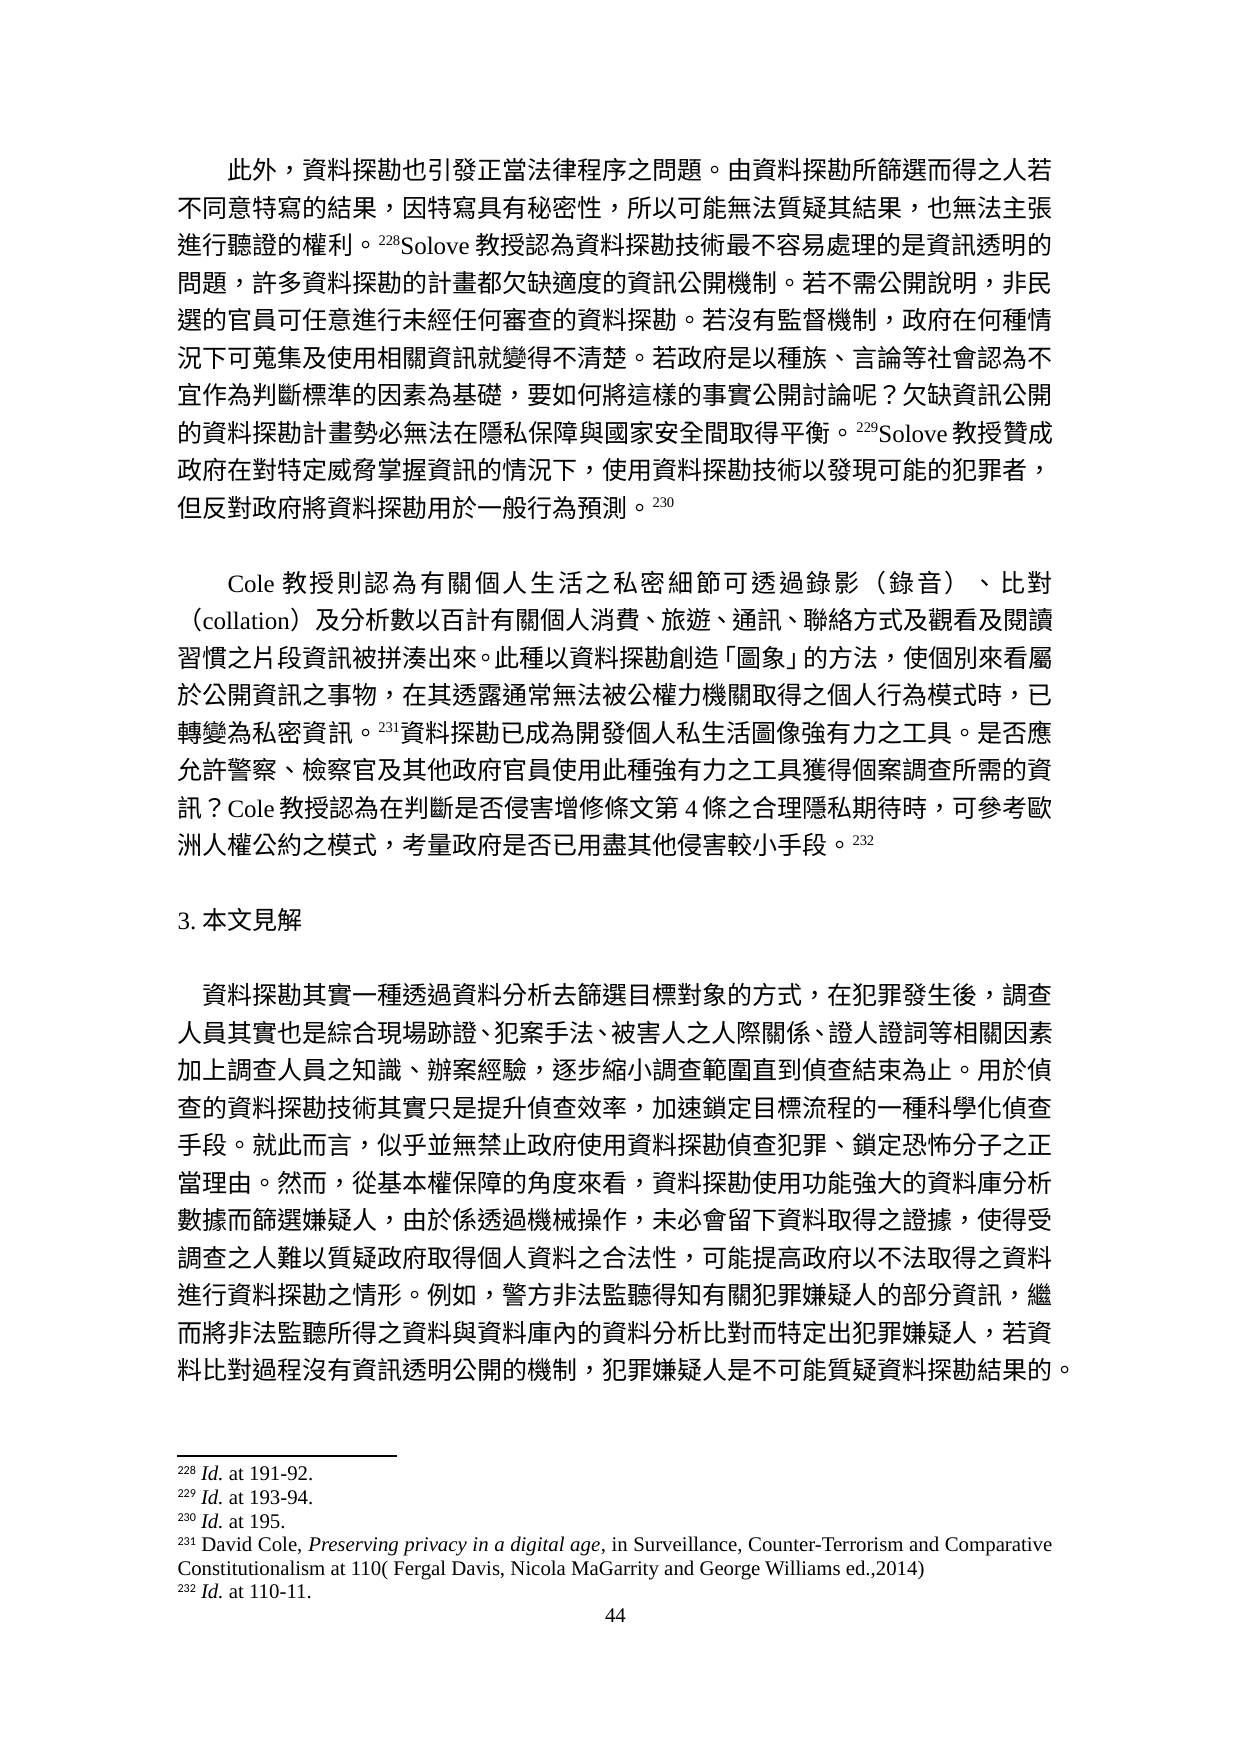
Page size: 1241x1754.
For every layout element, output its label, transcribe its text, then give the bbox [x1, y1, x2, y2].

text 此外，資料探勘也引發正當法律程序之問題。由資料探勘所篩選而得之人若不同意特寫的結果，因特寫具有秘密性，所以可能無法質疑其結果，也無法主張進行聽證的權利。Solove教授認為資料探勘技術最不容易處理的是資訊透明的問題，許多資料探勘的計畫都欠缺適度的資訊公開機制。若不需公開說明，非民選的官員可任意進行未經任何審查的資料探勘。若沒有監督機制，政府在何種情況下可蒐集及使用相關資訊就變得不清楚。若政府是以種族、言論等社會認為不宜作為判斷標準的因素為基礎，要如何將這樣的事實公開討論呢？欠缺資訊公開的資料探勘計畫勢必無法在隱私保障與國家安全間取得平衡。Solove教授贊成政府在對特定威脅掌握資訊的情況下，使用資料探勘技術以發現可能的犯罪者，但反對政府將資料探勘用於一般行為預測。 [177, 150, 1053, 525]
text David Cole, Preserving privacy in a digital age, in Surveillance, Counter-Terrorism and Comparative Constitutionalism at 110( Fergal Davis, Nicola MaGarrity and George Williams ed.,2014) [177, 1533, 1053, 1580]
text 資料探勘其實一種透過資料分析去篩選目標對象的方式，在犯罪發生後，調查人員其實也是綜合現場跡證、犯案手法、被害人之人際關係、證人證詞等相關因素，加上調查人員之知識、辦案經驗，逐步縮小調查範圍直到偵查結束為止。用於偵查的資料探勘技術其實只是提升偵查效率，加速鎖定目標流程的一種科學化偵查手段。就此而言，似乎並無禁止政府使用資料探勘偵查犯罪、鎖定恐怖分子之正當理由。然而，從基本權保障的角度來看，資料探勘使用功能強大的資料庫分析數據而篩選嫌疑人，由於係透過機械操作，未必會留下資料取得之證據，使得受調查之人難以質疑政府取得個人資料之合法性，可能提高政府以不法取得之資料進行資料探勘之情形。例如，警方非法監聽得知有關犯罪嫌疑人的部分資訊，繼而將非法監聽所得之資料與資料庫內的資料分析比對而特定出犯罪嫌疑人，若資料比對過程沒有資訊透明公開的機制，犯罪嫌疑人是不可能質疑資料探勘結果的。 [177, 975, 1053, 1387]
text Id. at 195. [177, 1509, 1053, 1533]
text Id. at 110-11. [177, 1580, 1053, 1604]
text Id. at 193-94. [177, 1486, 1053, 1509]
text Id. at 191-92. [177, 1462, 1053, 1486]
text Cole教授則認為有關個人生活之私密細節可透過錄影（錄音）、比對（collation）及分析數以百計有關個人消費、旅遊、通訊、聯絡方式及觀看及閱讀習慣之片段資訊被拼湊出來。此種以資料探勘創造「圖象」的方法，使個別來看屬於公開資訊之事物，在其透露通常無法被公權力機關取得之個人行為模式時，已轉變為私密資訊。資料探勘已成為開發個人私生活圖像強有力之工具。是否應允許警察、檢察官及其他政府官員使用此種強有力之工具獲得個案調查所需的資訊？Cole教授認為在判斷是否侵害增修條文第4條之合理隱私期待時，可參考歐洲人權公約之模式，考量政府是否已用盡其他侵害較小手段。 [177, 562, 1053, 862]
text 3. 本文見解 [177, 900, 1053, 937]
